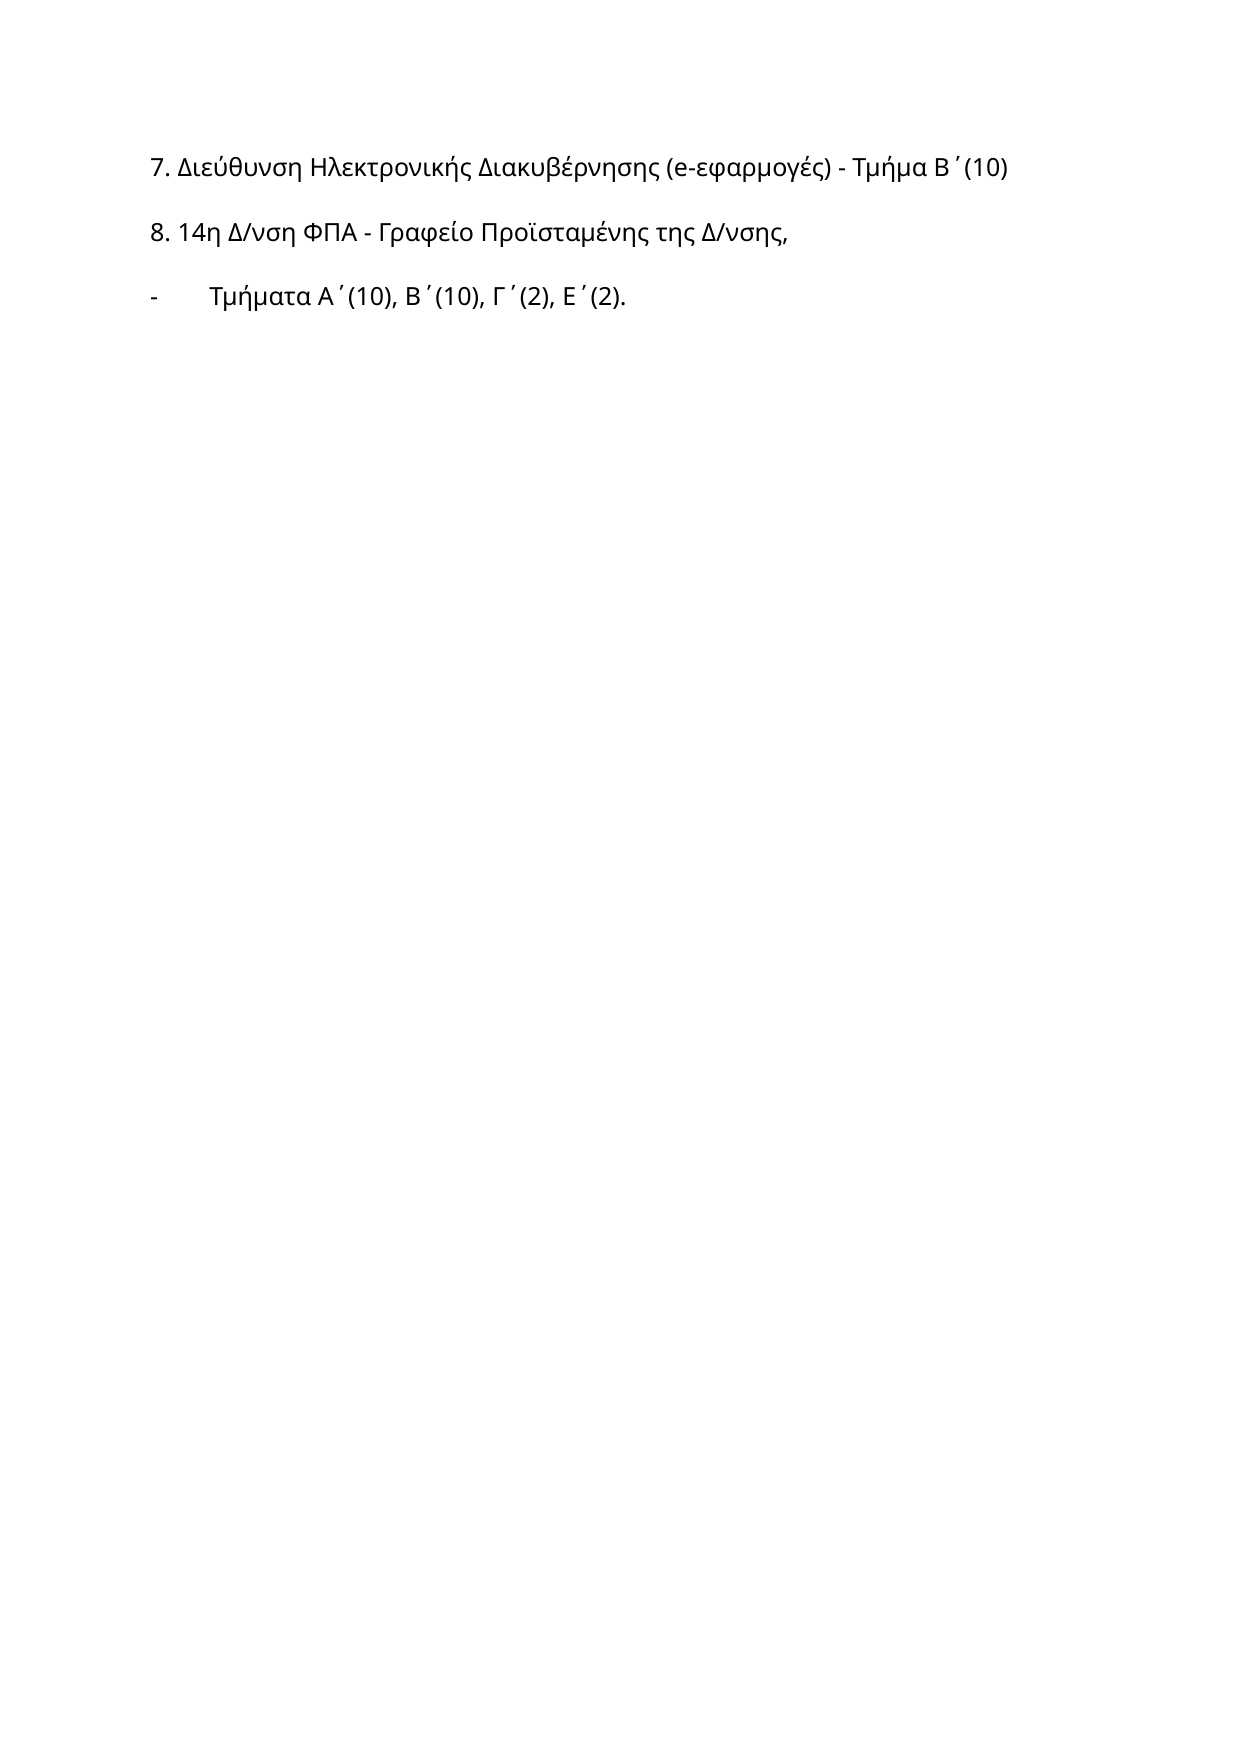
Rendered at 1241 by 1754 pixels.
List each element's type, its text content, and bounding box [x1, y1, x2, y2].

list - Τμήματα Α΄(10), Β΄(10), Γ΄(2), Ε΄(2). [150, 278, 1090, 312]
text 7. Διεύθυνση Ηλεκτρονικής Διακυβέρνησης (e-εφαρμογές) - Τμήμα Β΄(10) [150, 150, 1090, 184]
text 8. 14η Δ/νση ΦΠΑ - Γραφείο Προϊσταμένης της Δ/νσης, [150, 214, 1090, 248]
